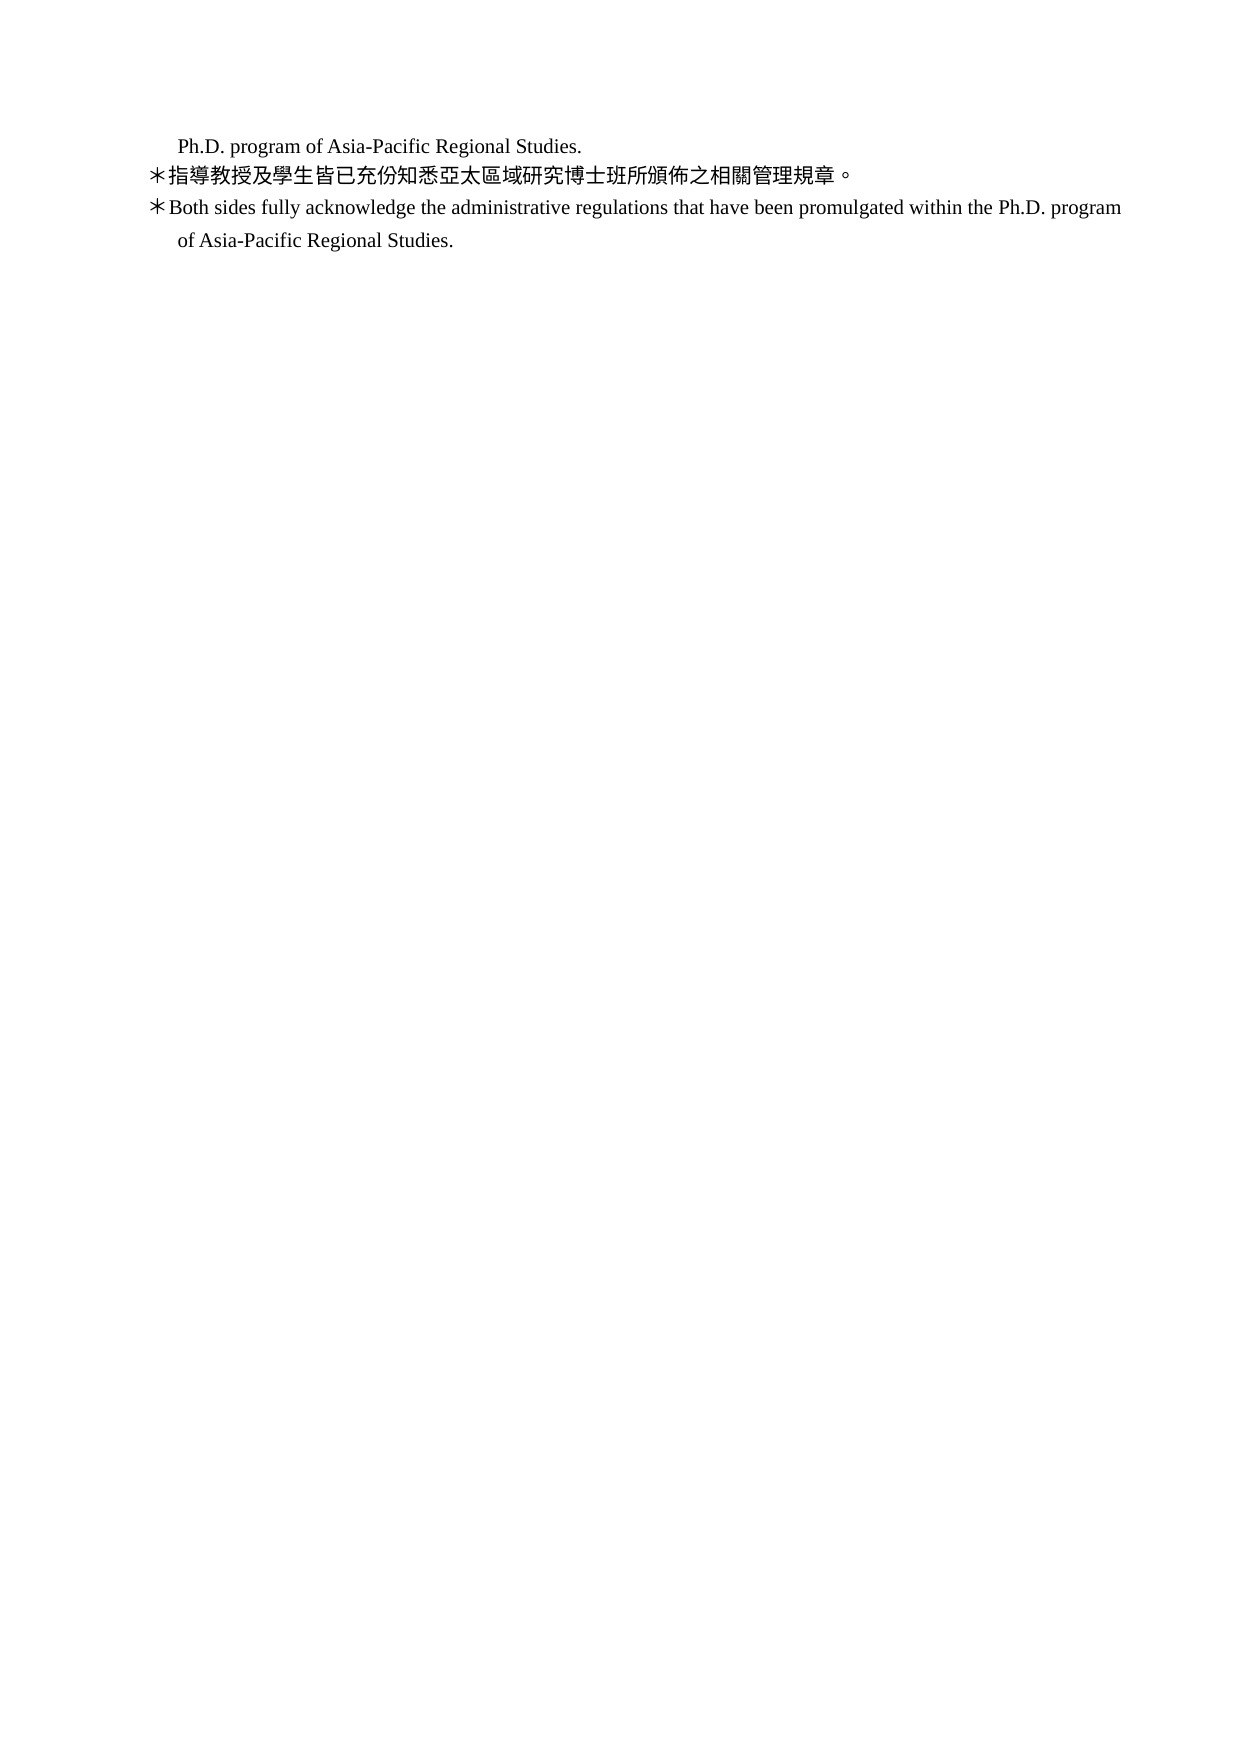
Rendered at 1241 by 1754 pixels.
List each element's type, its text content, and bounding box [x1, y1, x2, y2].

text ＊指導教授及學生皆已充份知悉亞太區域研究博士班所頒佈之相關管理規章。 [148, 158, 1132, 189]
text Ph.D. program of Asia-Pacific Regional Studies. [148, 127, 1132, 158]
text ＊Both sides fully acknowledge the administrative regulations that have been promulgated within the Ph.D. program of Asia-Pacific Regional Studies. [148, 189, 1132, 252]
